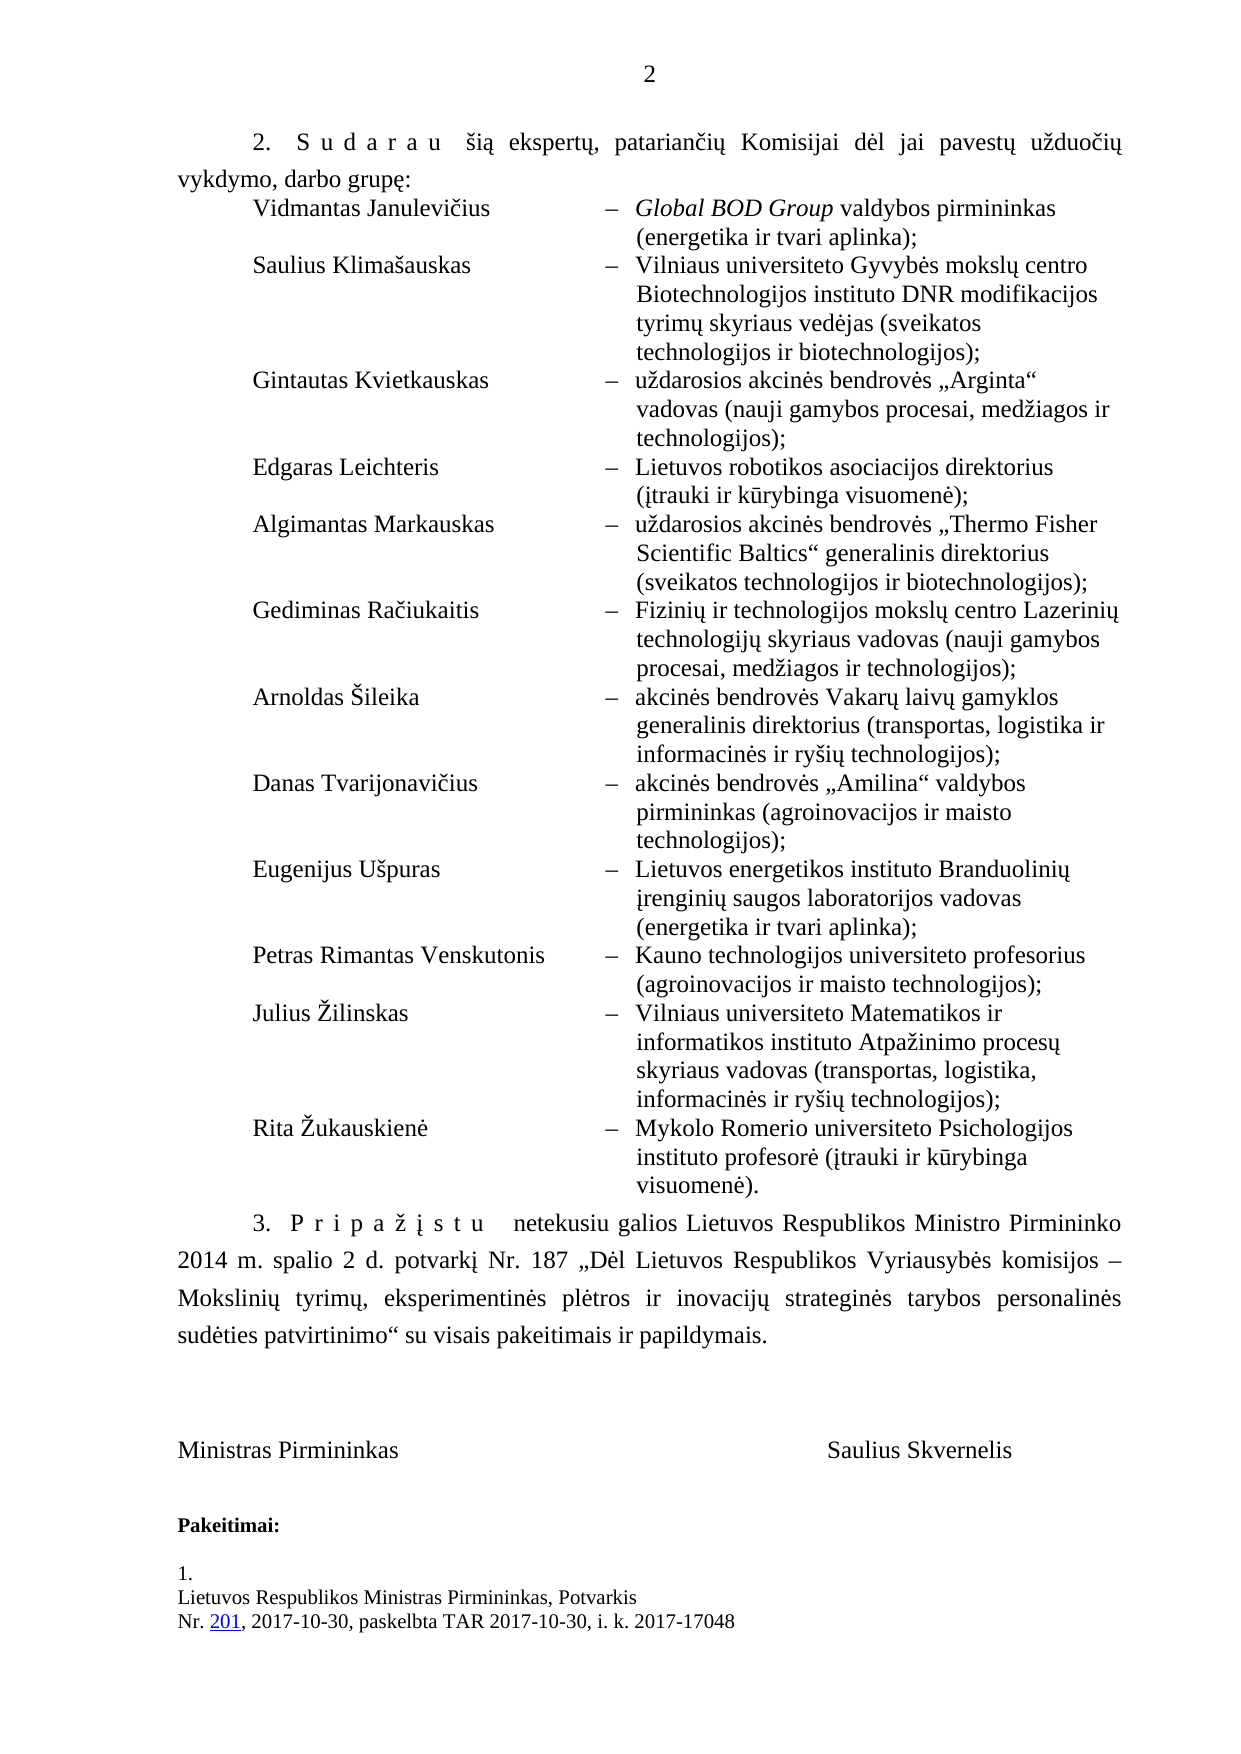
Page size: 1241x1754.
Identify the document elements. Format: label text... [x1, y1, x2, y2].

text Pakeitimai: [177, 1512, 1122, 1537]
text Julius Žilinskas – Vilniaus universiteto Matematikos ir informatikos instituto Atpažinimo procesų skyriaus vadovas (transportas, logistika, informacinės ir ryšių technologijos); [252, 998, 1122, 1113]
text 1. [177, 1561, 1122, 1585]
text Gediminas Račiukaitis – Fizinių ir technologijos mokslų centro Lazerinių technologijų skyriaus vadovas (nauji gamybos procesai, medžiagos ir technologijos); [252, 596, 1122, 682]
text 3. Pripažįstu netekusiu galios Lietuvos Respublikos Ministro Pirmininko 2014 m. spalio 2 d. potvarkį Nr. 187 „Dėl Lietuvos Respublikos Vyriausybės komisijos – Mokslinių tyrimų, eksperimentinės plėtros ir inovacijų strateginės tarybos personalinės sudėties patvirtinimo“ su visais pakeitimais ir papildymais. [177, 1199, 1122, 1349]
text Ministras Pirmininkas Saulius Skvernelis [177, 1436, 1122, 1464]
text Danas Tvarijonavičius – akcinės bendrovės „Amilina“ valdybos pirmininkas (agroinovacijos ir maisto technologijos); [252, 768, 1122, 854]
text Lietuvos Respublikos Ministras Pirmininkas, Potvarkis [177, 1585, 1122, 1609]
text Saulius Klimašauskas – Vilniaus universiteto Gyvybės mokslų centro Biotechnologijos instituto DNR modifikacijos tyrimų skyriaus vedėjas (sveikatos technologijos ir biotechnologijos); [252, 251, 1122, 366]
text Gintautas Kvietkauskas – uždarosios akcinės bendrovės „Arginta“ vadovas (nauji gamybos procesai, medžiagos ir technologijos); [252, 366, 1122, 452]
text Arnoldas Šileika – akcinės bendrovės Vakarų laivų gamyklos generalinis direktorius (transportas, logistika ir informacinės ir ryšių technologijos); [252, 682, 1122, 768]
text Eugenijus Ušpuras – Lietuvos energetikos instituto Branduolinių įrenginių saugos laboratorijos vadovas (energetika ir tvari aplinka); [252, 854, 1122, 941]
text Nr. 201, 2017-10-30, paskelbta TAR 2017-10-30, i. k. 2017-17048 [177, 1609, 1122, 1633]
text Algimantas Markauskas – uždarosios akcinės bendrovės „Thermo Fisher Scientific Baltics“ generalinis direktorius (sveikatos technologijos ir biotechnologijos); [252, 509, 1122, 596]
text Vidmantas Janulevičius – Global BOD Group valdybos pirmininkas (energetika ir tvari aplinka); [252, 193, 1122, 251]
text 2. Sudarau šią ekspertų, patariančių Komisijai dėl jai pavestų užduočių vykdymo, darbo grupę: [177, 118, 1122, 193]
text Edgaras Leichteris – Lietuvos robotikos asociacijos direktorius (įtrauki ir kūrybinga visuomenė); [252, 452, 1122, 509]
text Rita Žukauskienė – Mykolo Romerio universiteto Psichologijos instituto profesorė (įtrauki ir kūrybinga visuomenė). [252, 1113, 1122, 1199]
text Petras Rimantas Venskutonis – Kauno technologijos universiteto profesorius (agroinovacijos ir maisto technologijos); [252, 941, 1122, 998]
